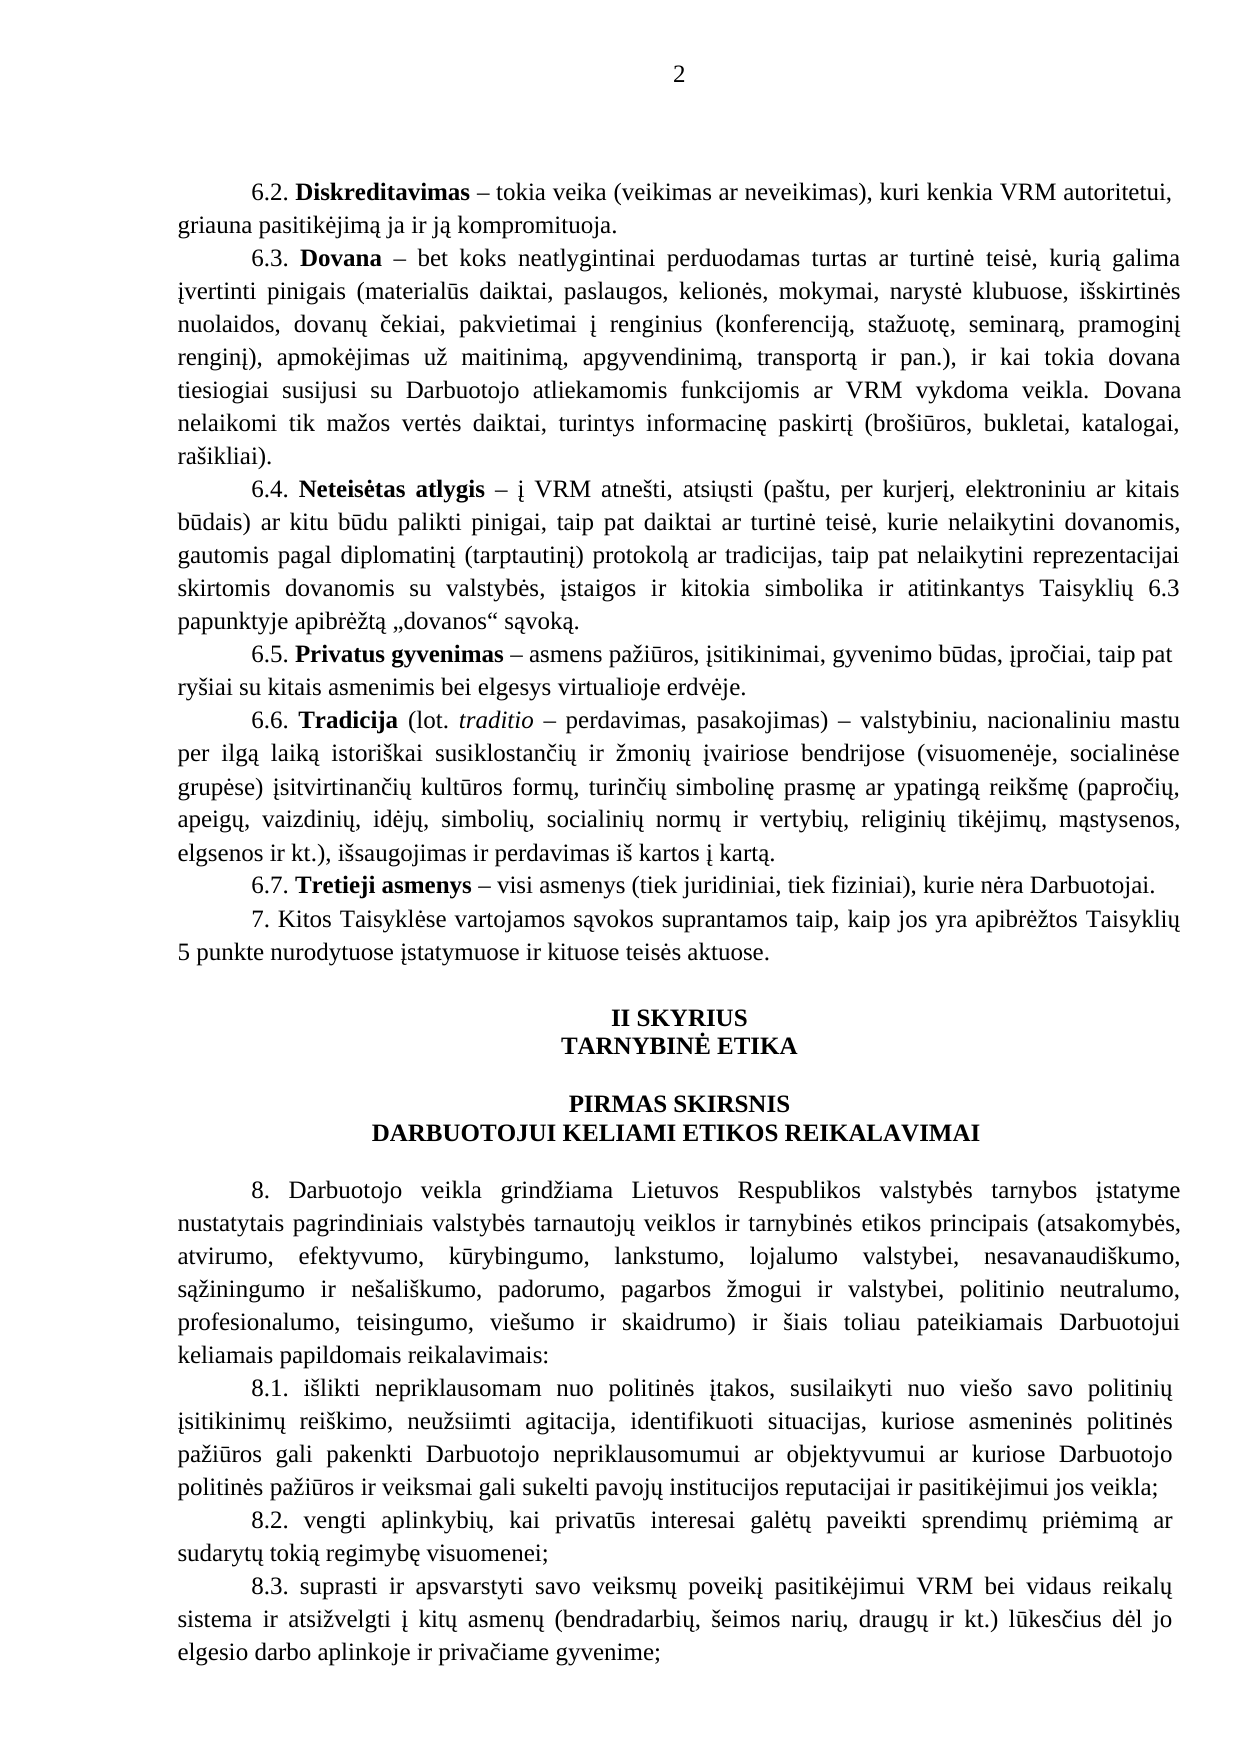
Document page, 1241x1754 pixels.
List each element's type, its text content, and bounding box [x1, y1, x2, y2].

text PIRMAS SKIRSNIS [177, 1089, 1181, 1118]
text TARNYBINĖ ETIKA [177, 1031, 1181, 1060]
text 6.7. Tretieji asmenys – visi asmenys (tiek juridiniai, tiek fiziniai), kurie nėra Darbuotojai. [177, 871, 1181, 899]
text 6.2. Diskreditavimas – tokia veika (veikimas ar neveikimas), kuri kenkia VRM autoritetui, griauna pasitikėjimą ja ir ją kompromituoja. [177, 177, 1173, 239]
text 6.4. Neteisėtas atlygis – į VRM atnešti, atsiųsti (paštu, per kurjerį, elektroniniu ar kitais būdais) ar kitu būdu palikti pinigai, taip pat daiktai ar turtinė teisė, kurie nelaikytini dovanomis, gautomis pagal diplomatinį (tarptautinį) protokolą ar tradicijas, taip pat nelaikytini reprezentacijai skirtomis dovanomis su valstybės, įstaigos ir kitokia simbolika ir atitinkantys Taisyklių 6.3 papunktyje apibrėžtą „dovanos“ sąvoką. [177, 474, 1181, 635]
text 8.1. išlikti nepriklausomam nuo politinės įtakos, susilaikyti nuo viešo savo politinių įsitikinimų reiškimo, neužsiimti agitacija, identifikuoti situacijas, kuriose asmeninės politinės pažiūros gali pakenkti Darbuotojo nepriklausomumui ar objektyvumui ar kuriose Darbuotojo politinės pažiūros ir veiksmai gali sukelti pavojų institucijos reputacijai ir pasitikėjimui jos veikla; [177, 1373, 1173, 1501]
text 8. Darbuotojo veikla grindžiama Lietuvos Respublikos valstybės tarnybos įstatyme nustatytais pagrindiniais valstybės tarnautojų veiklos ir tarnybinės etikos principais (atsakomybės, atvirumo, efektyvumo, kūrybingumo, lankstumo, lojalumo valstybei, nesavanaudiškumo, sąžiningumo ir nešališkumo, padorumo, pagarbos žmogui ir valstybei, politinio neutralumo, profesionalumo, teisingumo, viešumo ir skaidrumo) ir šiais toliau pateikiamais Darbuotojui keliamais papildomais reikalavimais: [177, 1175, 1181, 1369]
text 6.3. Dovana – bet koks neatlygintinai perduodamas turtas ar turtinė teisė, kurią galima įvertinti pinigais (materialūs daiktai, paslaugos, kelionės, mokymai, narystė klubuose, išskirtinės nuolaidos, dovanų čekiai, pakvietimai į renginius (konferenciją, stažuotę, seminarą, pramoginį renginį), apmokėjimas už maitinimą, apgyvendinimą, transportą ir pan.), ir kai tokia dovana tiesiogiai susijusi su Darbuotojo atliekamomis funkcijomis ar VRM vykdoma veikla. Dovana nelaikomi tik mažos vertės daiktai, turintys informacinę paskirtį (brošiūros, bukletai, katalogai, rašikliai). [177, 243, 1181, 470]
text 8.2. vengti aplinkybių, kai privatūs interesai galėtų paveikti sprendimų priėmimą ar sudarytų tokią regimybę visuomenei; [177, 1505, 1173, 1567]
text 7. Kitos Taisyklėse vartojamos sąvokos suprantamos taip, kaip jos yra apibrėžtos Taisyklių 5 punkte nurodytuose įstatymuose ir kituose teisės aktuose. [177, 904, 1181, 965]
text DARBUOTOJUI KELIAMI ETIKOS REIKALAVIMAI [177, 1118, 1181, 1146]
text 6.5. Privatus gyvenimas – asmens pažiūros, įsitikinimai, gyvenimo būdas, įpročiai, taip pat ryšiai su kitais asmenimis bei elgesys virtualioje erdvėje. [177, 639, 1173, 701]
text II SKYRIUS [177, 1003, 1181, 1031]
text 6.6. Tradicija (lot. traditio – perdavimas, pasakojimas) – valstybiniu, nacionaliniu mastu per ilgą laiką istoriškai susiklostančių ir žmonių įvairiose bendrijose (visuomenėje, socialinėse grupėse) įsitvirtinančių kultūros formų, turinčių simbolinę prasmę ar ypatingą reikšmę (papročių, apeigų, vaizdinių, idėjų, simbolių, socialinių normų ir vertybių, religinių tikėjimų, mąstysenos, elgsenos ir kt.), išsaugojimas ir perdavimas iš kartos į kartą. [177, 706, 1181, 866]
text 8.3. suprasti ir apsvarstyti savo veiksmų poveikį pasitikėjimui VRM bei vidaus reikalų sistema ir atsižvelgti į kitų asmenų (bendradarbių, šeimos narių, draugų ir kt.) lūkesčius dėl jo elgesio darbo aplinkoje ir privačiame gyvenime; [177, 1571, 1173, 1666]
